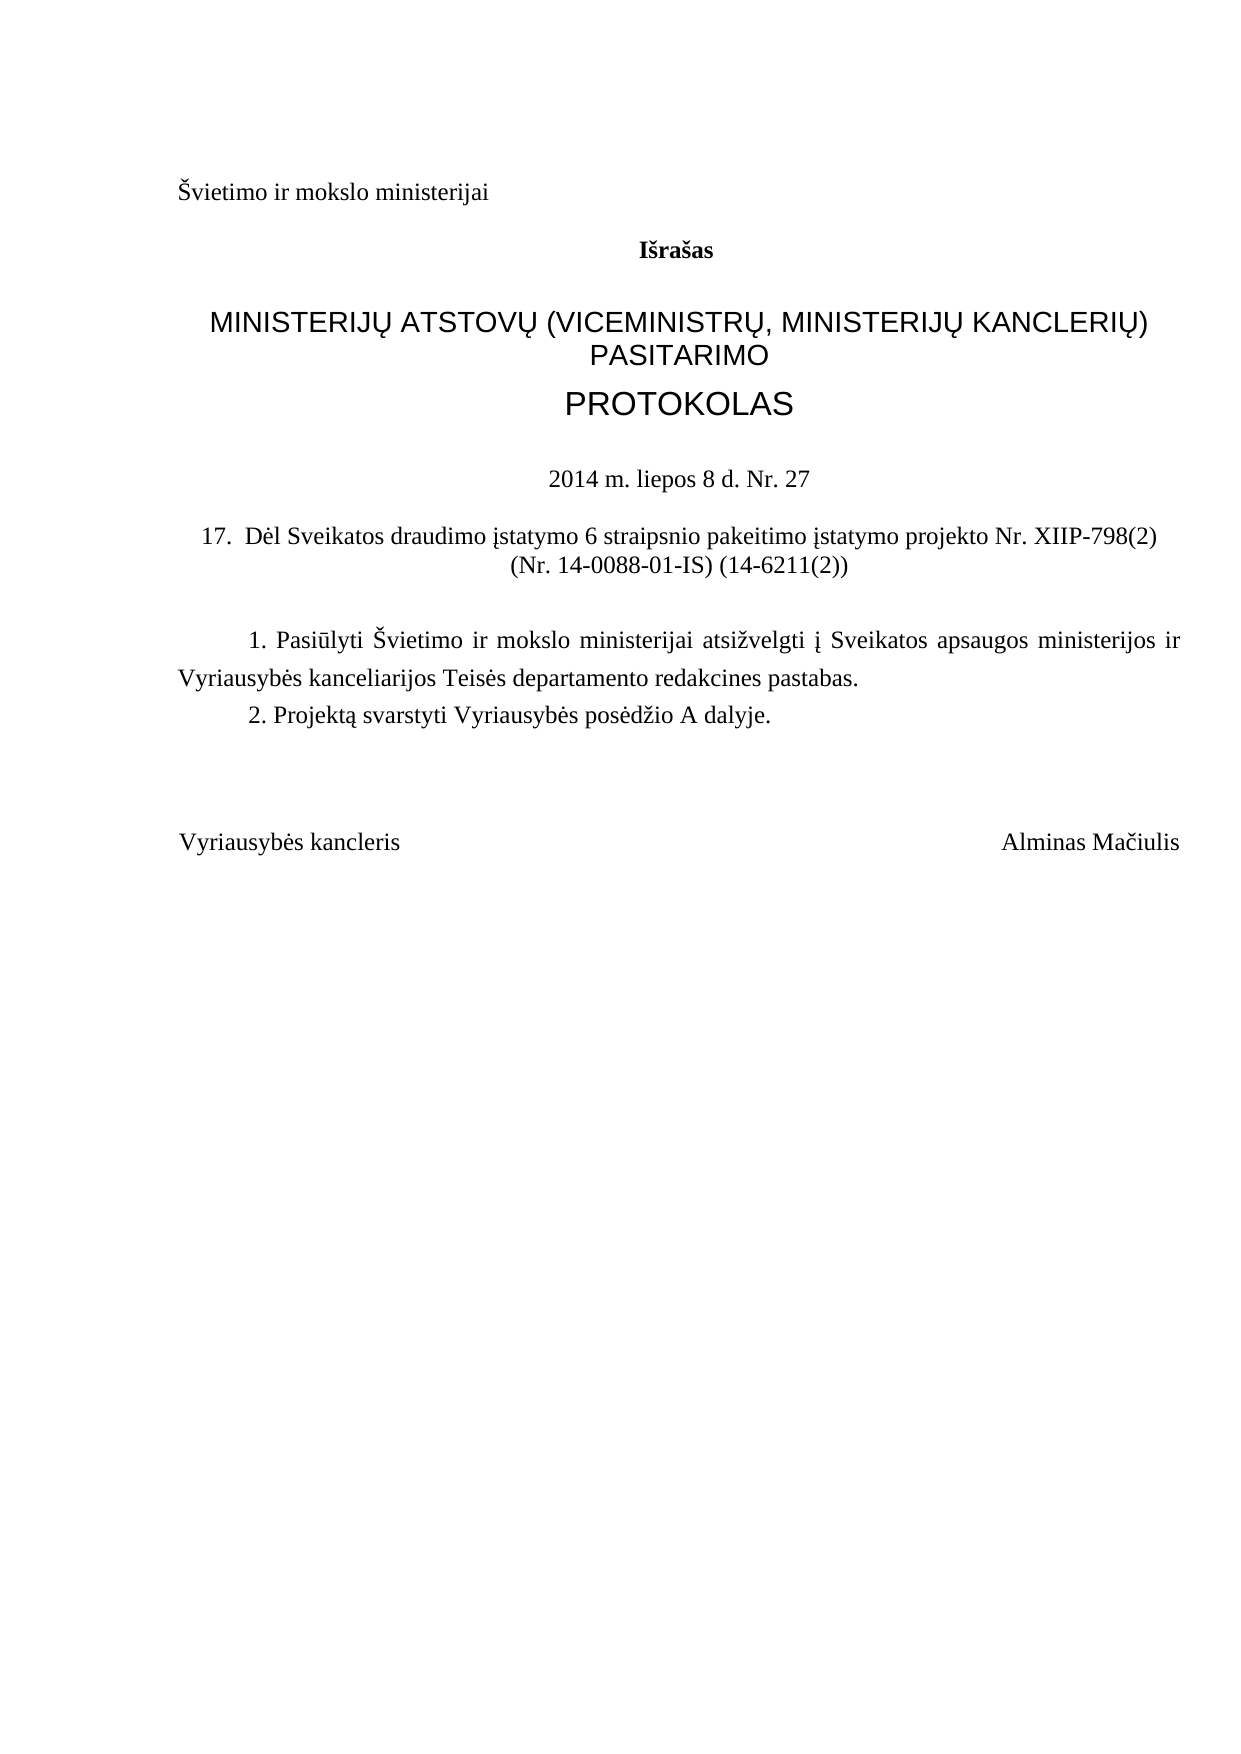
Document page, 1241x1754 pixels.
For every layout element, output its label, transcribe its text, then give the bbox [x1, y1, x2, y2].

text 1. Pasiūlyti Švietimo ir mokslo ministerijai atsižvelgti į Sveikatos apsaugos ministerijos ir Vyriausybės kanceliarijos Teisės departamento redakcines pastabas. [177, 616, 1181, 691]
table_header Vyriausybės kancleris [177, 815, 738, 868]
text 2. Projektą svarstyti Vyriausybės posėdžio A dalyje. [177, 691, 1181, 729]
text PROTOKOLAS [177, 384, 1181, 423]
table_header Alminas Mačiulis [739, 815, 1181, 868]
text MINISTERIJŲ ATSTOVŲ (VICEMINISTRŲ, MINISTERIJŲ KANCLERIŲ) PASITARIMO [177, 305, 1181, 372]
text 17. Dėl Sveikatos draudimo įstatymo 6 straipsnio pakeitimo įstatymo projekto Nr. XIIP-798(2) (Nr. 14-0088-01-IS) (14-6211(2)) [177, 521, 1181, 579]
text Švietimo ir mokslo ministerijai [177, 177, 1181, 206]
text 2014 m. liepos 8 d. Nr. 27 [177, 464, 1181, 493]
text Išrašas [177, 235, 1181, 263]
